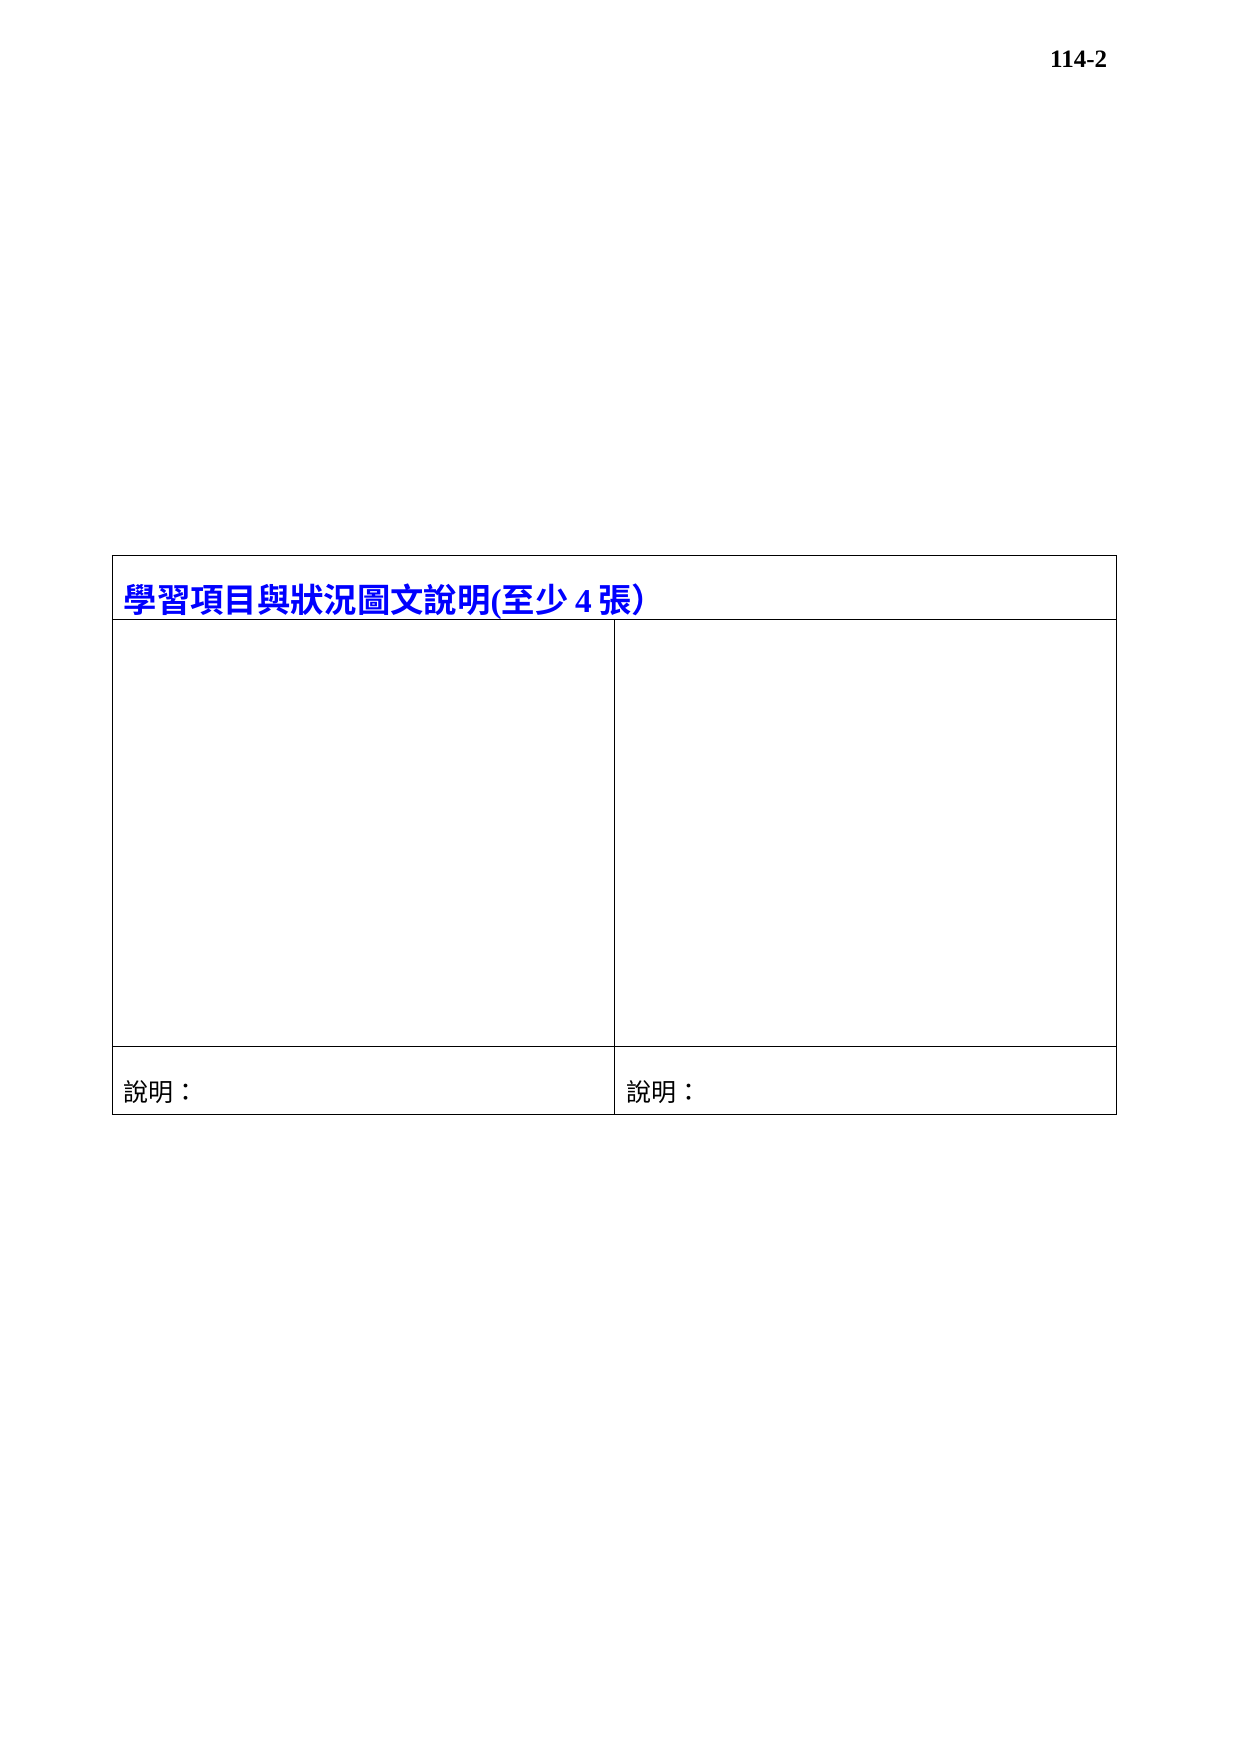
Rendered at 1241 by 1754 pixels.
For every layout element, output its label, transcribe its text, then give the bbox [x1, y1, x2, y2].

table_cell 說明： [615, 1047, 1116, 1113]
table_cell [615, 620, 1116, 1046]
table_cell 說明： [113, 1047, 614, 1113]
table_header 學習項目與狀況圖文說明(至少4張） [113, 556, 1116, 619]
table_cell [113, 620, 614, 1046]
